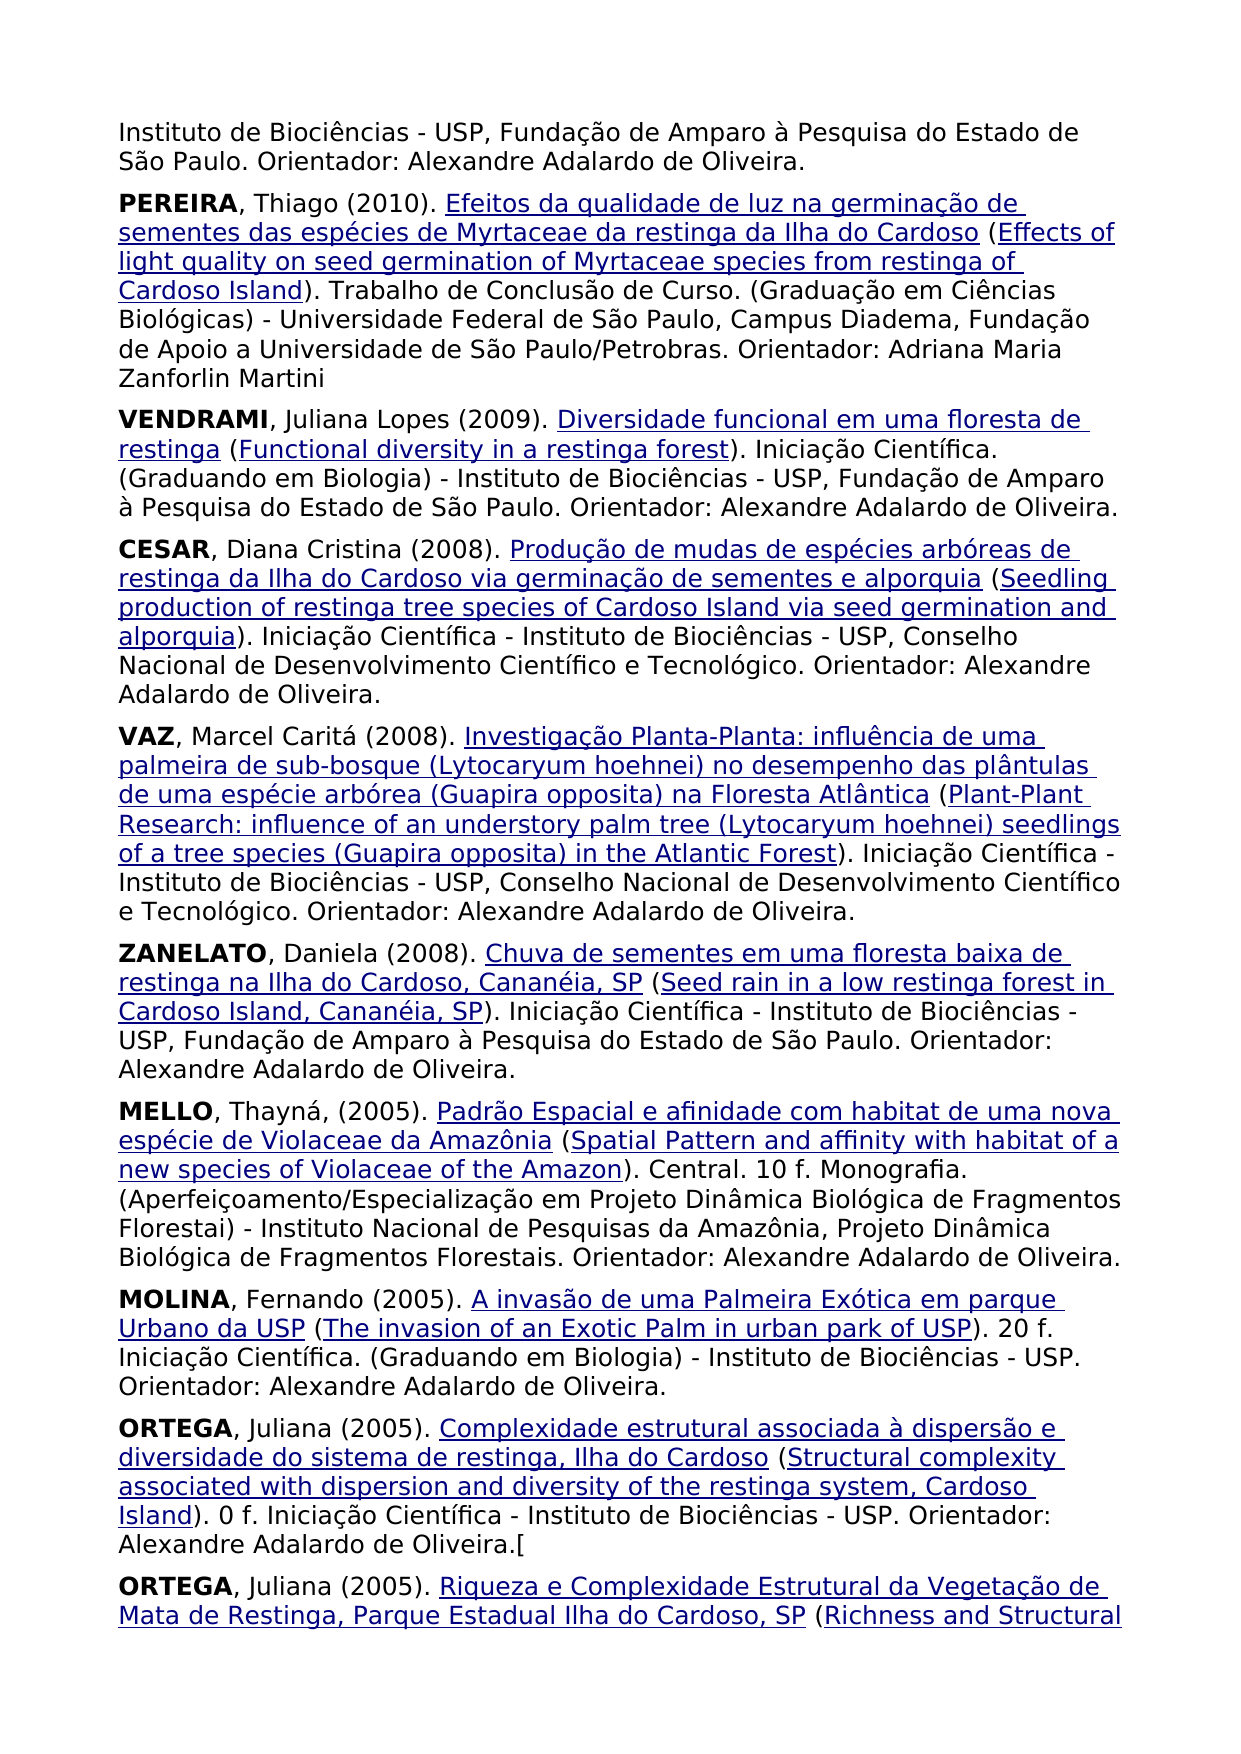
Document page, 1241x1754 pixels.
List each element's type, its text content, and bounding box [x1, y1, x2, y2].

text MELLO, Thayná, (2005). Padrão Espacial e afinidade com habitat de uma nova espécie de Violaceae da Amazônia (Spatial Pattern and affinity with habitat of a new species of Violaceae of the Amazon). Central. 10 f. Monografia. (Aperfeiçoamento/Especialização em Projeto Dinâmica Biológica de Fragmentos Florestai) - Instituto Nacional de Pesquisas da Amazônia, Projeto Dinâmica Biológica de Fragmentos Florestais. Orientador: Alexandre Adalardo de Oliveira. [118, 1097, 1122, 1272]
text CESAR, Diana Cristina (2008). Produção de mudas de espécies arbóreas de restinga da Ilha do Cardoso via germinação de sementes e alporquia (Seedling production of restinga tree species of Cardoso Island via seed germination and alporquia). Iniciação Científica - Instituto de Biociências - USP, Conselho Nacional de Desenvolvimento Científico e Tecnológico. Orientador: Alexandre Adalardo de Oliveira. [118, 535, 1122, 710]
text VAZ, Marcel Caritá (2008). Investigação Planta-Planta: influência de uma palmeira de sub-bosque (Lytocaryum hoehnei) no desempenho das plântulas de uma espécie arbórea (Guapira opposita) na Floresta Atlântica (Plant-Plant Research: influence of an understory palm tree (Lytocaryum hoehnei) seedlings of a tree species (Guapira opposita) in the Atlantic Forest). Iniciação Científica - Instituto de Biociências - USP, Conselho Nacional de Desenvolvimento Científico e Tecnológico. Orientador: Alexandre Adalardo de Oliveira. [118, 722, 1122, 926]
text PEREIRA, Thiago (2010). Efeitos da qualidade de luz na germinação de sementes das espécies de Myrtaceae da restinga da Ilha do Cardoso (Effects of light quality on seed germination of Myrtaceae species from restinga of Cardoso Island). Trabalho de Conclusão de Curso. (Graduação em Ciências Biológicas) - Universidade Federal de São Paulo, Campus Diadema, Fundação de Apoio a Universidade de São Paulo/Petrobras. Orientador: Adriana Maria Zanforlin Martini [118, 189, 1122, 393]
text - Instituto de Biociências - USP, Fundação de Amparo à Pesquisa do Estado de São Paulo. Orientador: Alexandre Adalardo de Oliveira. [118, 118, 1122, 176]
text ZANELATO, Daniela (2008). Chuva de sementes em uma floresta baixa de restinga na Ilha do Cardoso, Cananéia, SP (Seed rain in a low restinga forest in Cardoso Island, Cananéia, SP). Iniciação Científica - Instituto de Biociências - USP, Fundação de Amparo à Pesquisa do Estado de São Paulo. Orientador: Alexandre Adalardo de Oliveira. [118, 939, 1122, 1085]
text ORTEGA, Juliana (2005). Complexidade estrutural associada à dispersão e diversidade do sistema de restinga, Ilha do Cardoso (Structural complexity associated with dispersion and diversity of the restinga system, Cardoso Island). 0 f. Iniciação Científica - Instituto de Biociências - USP. Orientador: Alexandre Adalardo de Oliveira.[ [118, 1414, 1122, 1560]
text MOLINA, Fernando (2005). A invasão de uma Palmeira Exótica em parque Urbano da USP (The invasion of an Exotic Palm in urban park of USP). 20 f. Iniciação Científica. (Graduando em Biologia) - Instituto de Biociências - USP. Orientador: Alexandre Adalardo de Oliveira. [118, 1285, 1122, 1401]
text ORTEGA, Juliana (2005). Riqueza e Complexidade Estrutural da Vegetação de Mata de Restinga, Parque Estadual Ilha do Cardoso, SP (Richness and Structural [118, 1572, 1122, 1631]
text VENDRAMI, Juliana Lopes (2009). Diversidade funcional em uma floresta de restinga (Functional diversity in a restinga forest). Iniciação Científica. (Graduando em Biologia) - Instituto de Biociências - USP, Fundação de Amparo à Pesquisa do Estado de São Paulo. Orientador: Alexandre Adalardo de Oliveira. [118, 406, 1122, 522]
